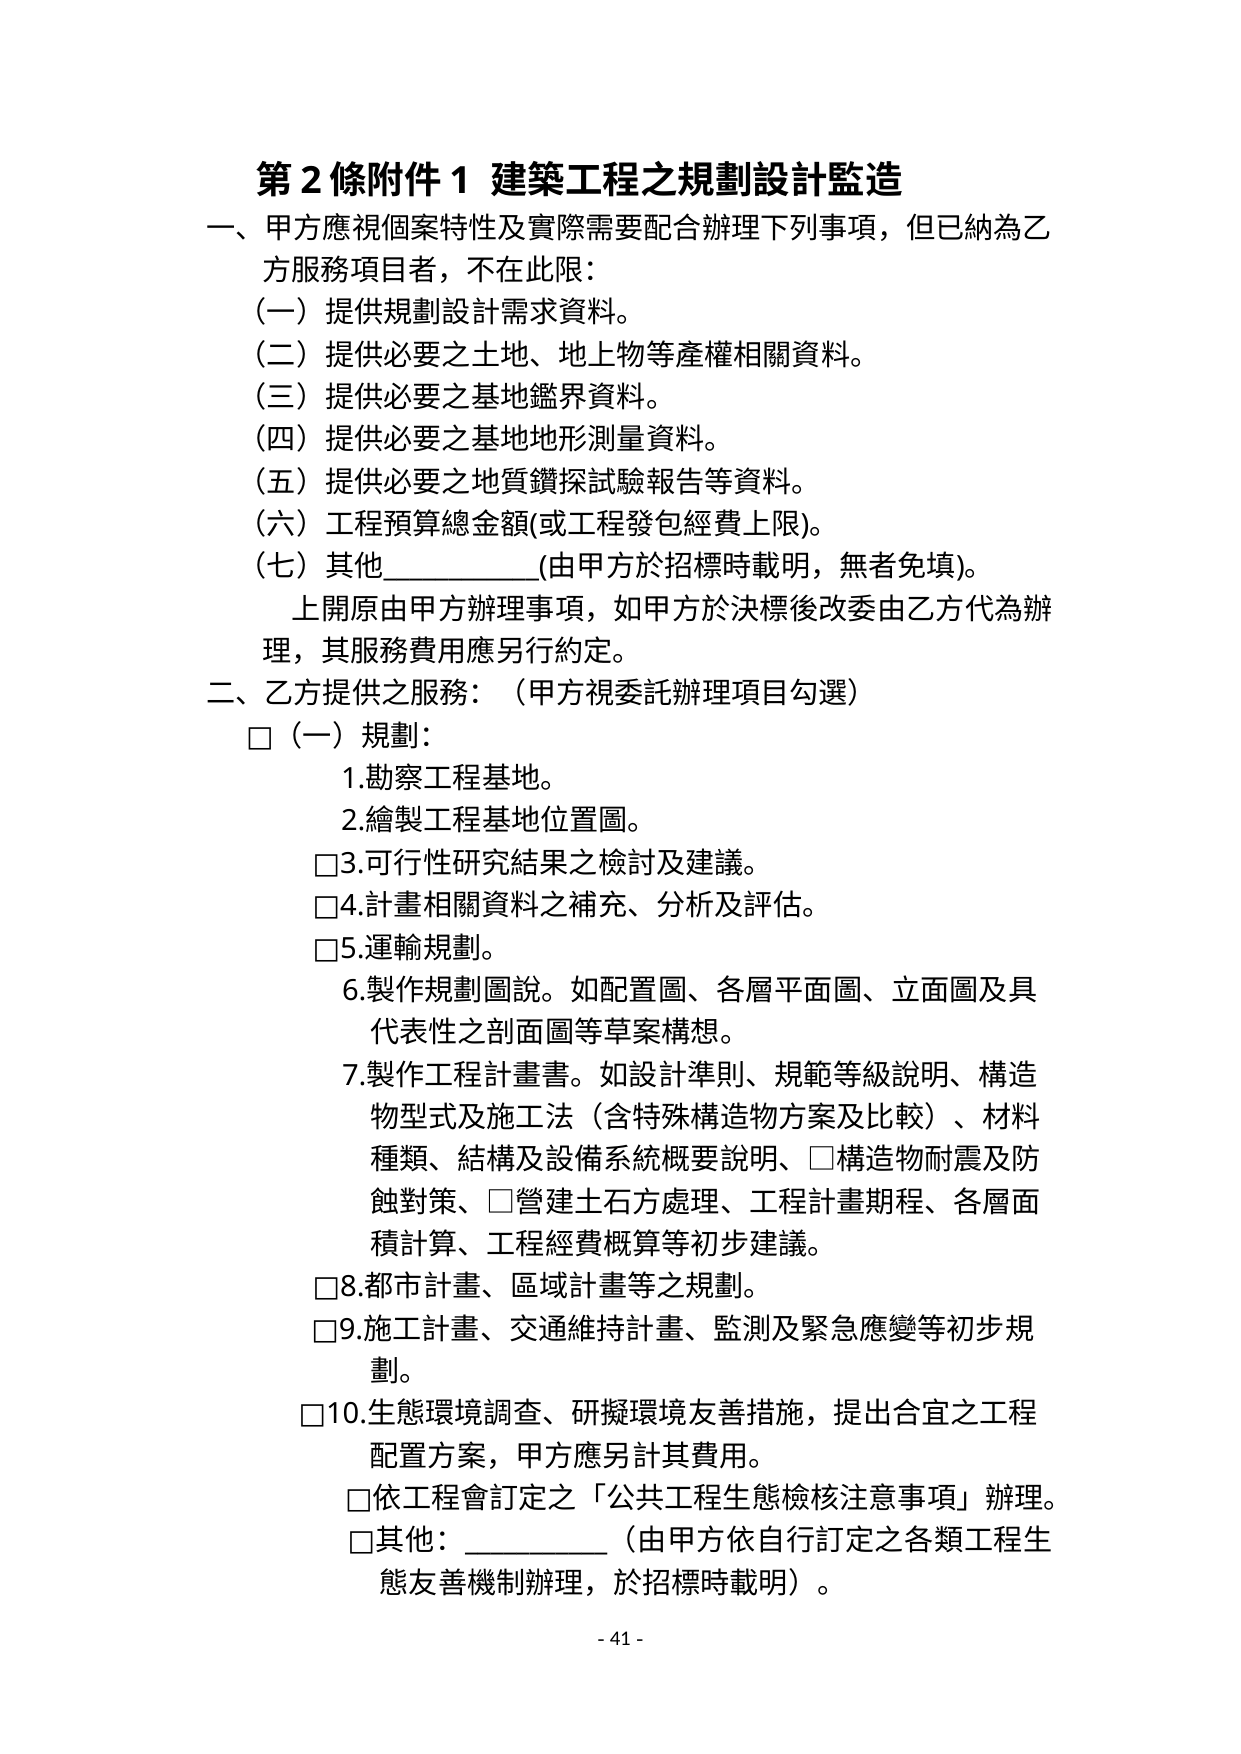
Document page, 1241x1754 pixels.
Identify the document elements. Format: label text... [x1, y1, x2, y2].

text （二）提供必要之土地、地上物等產權相關資料。 [237, 331, 1053, 374]
text □9.施工計畫、交通維持計畫、監測及緊急應變等初步規劃。 [311, 1305, 1053, 1390]
text 上開原由甲方辦理事項，如甲方於決標後改委由乙方代為辦理，其服務費用應另行約定。 [262, 585, 1053, 670]
text 第2條附件1 建築工程之規劃設計監造 [255, 150, 1053, 204]
text 6.製作規劃圖說。如配置圖、各層平面圖、立面圖及具代表性之剖面圖等草案構想。 [342, 967, 1053, 1051]
text 1.勘察工程基地。 [341, 754, 1053, 797]
text □8.都市計畫、區域計畫等之規劃。 [312, 1263, 1053, 1305]
text □5.運輸規劃。 [312, 924, 1053, 967]
text （三）提供必要之基地鑑界資料。 [237, 374, 1053, 416]
text □其他：___________（由甲方依自行訂定之各類工程生態友善機制辦理，於招標時載明）。 [347, 1517, 1053, 1602]
text 7.製作工程計畫書。如設計準則、規範等級說明、構造物型式及施工法（含特殊構造物方案及比較）、材料種類、結構及設備系統概要說明、□構造物耐震及防蝕對策、□營建土石方處理、工程計畫期程、各層面積計算、工程經費概算等初步建議。 [342, 1051, 1053, 1263]
text （一）提供規劃設計需求資料。 [237, 289, 1053, 331]
text □4.計畫相關資料之補充、分析及評估。 [312, 882, 1053, 924]
text （七）其他____________(由甲方於招標時載明，無者免填)。 [237, 543, 1053, 585]
text □3.可行性研究結果之檢討及建議。 [312, 839, 1053, 882]
text □依工程會訂定之「公共工程生態檢核注意事項」辦理。 [345, 1474, 1053, 1517]
text 二、乙方提供之服務：（甲方視委託辦理項目勾選） [206, 670, 1053, 712]
text □（一）規劃： [187, 712, 1053, 754]
text （五）提供必要之地質鑽探試驗報告等資料。 [237, 458, 1053, 501]
text （六）工程預算總金額(或工程發包經費上限)。 [237, 501, 1053, 543]
text □10.生態環境調查、研擬環境友善措施，提出合宜之工程配置方案，甲方應另計其費用。 [298, 1390, 1053, 1474]
text 2.繪製工程基地位置圖。 [341, 797, 1053, 839]
text 一、甲方應視個案特性及實際需要配合辦理下列事項，但已納為乙方服務項目者，不在此限： [206, 204, 1053, 289]
text （四）提供必要之基地地形測量資料。 [237, 416, 1053, 458]
